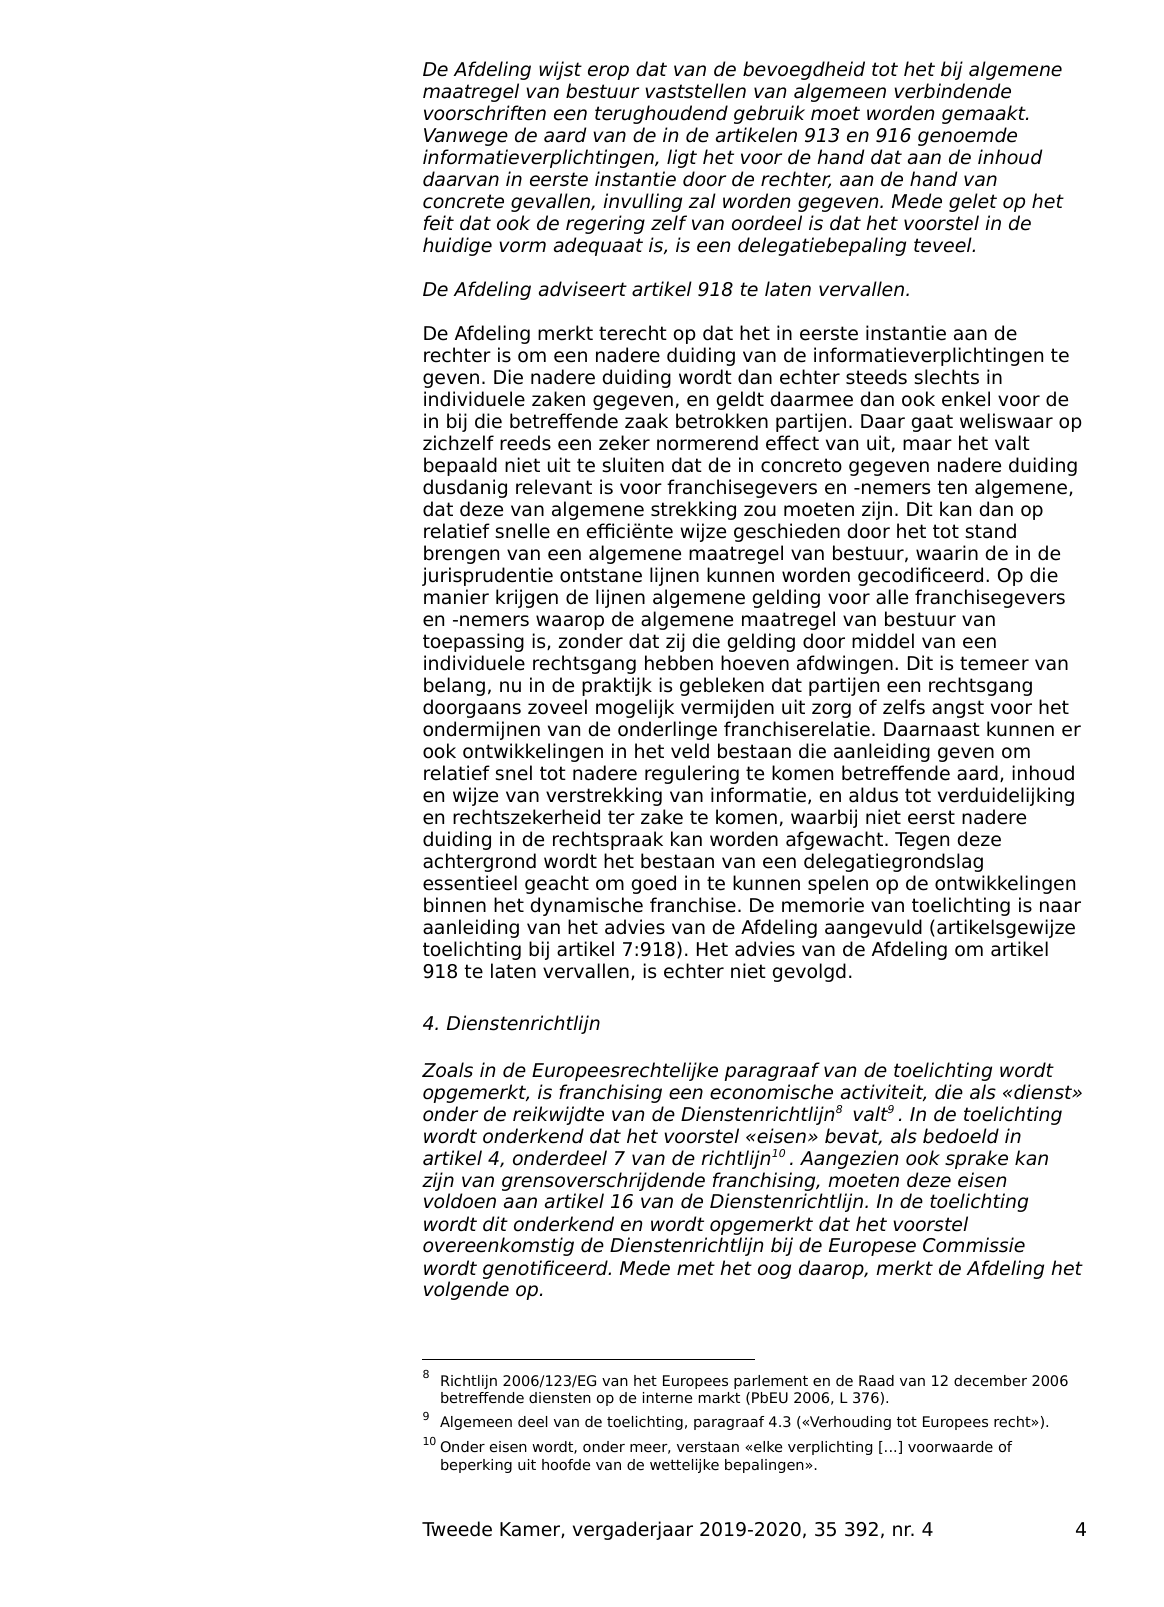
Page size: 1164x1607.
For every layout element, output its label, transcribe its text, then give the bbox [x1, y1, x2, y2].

text Algemeen deel van de toelichting, paragraaf 4.3 («Verhouding tot Europees recht»). [422, 1410, 1087, 1432]
text Onder eisen wordt, onder meer, verstaan «elke verplichting [...] voorwaarde of beperking uit hoofde van de wettelijke bepalingen». [422, 1435, 1087, 1474]
text De Afdeling wijst erop dat van de bevoegdheid tot het bij algemene maatregel van bestuur vaststellen van algemeen verbindende voorschriften een terughoudend gebruik moet worden gemaakt. Vanwege de aard van de in de artikelen 913 en 916 genoemde informatieverplichtingen, ligt het voor de hand dat aan de inhoud daarvan in eerste instantie door de rechter, aan de hand van concrete gevallen, invulling zal worden gegeven. Mede gelet op het feit dat ook de regering zelf van oordeel is dat het voorstel in de huidige vorm adequaat is, is een delegatiebepaling teveel. [422, 59, 1087, 257]
text De Afdeling merkt terecht op dat het in eerste instantie aan de rechter is om een nadere duiding van de informatieverplichtingen te geven. Die nadere duiding wordt dan echter steeds slechts in individuele zaken gegeven, en geldt daarmee dan ook enkel voor de in bij die betreffende zaak betrokken partijen. Daar gaat weliswaar op zichzelf reeds een zeker normerend effect van uit, maar het valt bepaald niet uit te sluiten dat de in concreto gegeven nadere duiding dusdanig relevant is voor franchisegevers en -nemers ten algemene, dat deze van algemene strekking zou moeten zijn. Dit kan dan op relatief snelle en efficiënte wijze geschieden door het tot stand brengen van een algemene maatregel van bestuur, waarin de in de jurisprudentie ontstane lijnen kunnen worden gecodificeerd. Op die manier krijgen de lijnen algemene gelding voor alle franchisegevers en -nemers waarop de algemene maatregel van bestuur van toepassing is, zonder dat zij die gelding door middel van een individuele rechtsgang hebben hoeven afdwingen. Dit is temeer van belang, nu in de praktijk is gebleken dat partijen een rechtsgang doorgaans zoveel mogelijk vermijden uit zorg of zelfs angst voor het ondermijnen van de onderlinge franchiserelatie. Daarnaast kunnen er ook ontwikkelingen in het veld bestaan die aanleiding geven om relatief snel tot nadere regulering te komen betreffende aard, inhoud en wijze van verstrekking van informatie, en aldus tot verduidelijking en rechtszekerheid ter zake te komen, waarbij niet eerst nadere duiding in de rechtspraak kan worden afgewacht. Tegen deze achtergrond wordt het bestaan van een delegatiegrondslag essentieel geacht om goed in te kunnen spelen op de ontwikkelingen binnen het dynamische franchise. De memorie van toelichting is naar aanleiding van het advies van de Afdeling aangevuld (artikelsgewijze toelichting bij artikel 7:918). Het advies van de Afdeling om artikel 918 te laten vervallen, is echter niet gevolgd. [422, 323, 1087, 983]
text Richtlijn 2006/123/EG van het Europees parlement en de Raad van 12 december 2006 betreffende diensten op de interne markt (PbEU 2006, L 376). [422, 1368, 1087, 1407]
subtitle 4. Dienstenrichtlijn [422, 1013, 1087, 1034]
text Zoals in de Europeesrechtelijke paragraaf van de toelichting wordt opgemerkt, is franchising een economische activiteit, die als «dienst» onder de reikwijdte van de Dienstenrichtlijn valt. In de toelichting wordt onderkend dat het voorstel «eisen» bevat, als bedoeld in artikel 4, onderdeel 7 van de richtlijn. Aangezien ook sprake kan zijn van grensoverschrijdende franchising, moeten deze eisen voldoen aan artikel 16 van de Dienstenrichtlijn. In de toelichting wordt dit onderkend en wordt opgemerkt dat het voorstel overeenkomstig de Dienstenrichtlijn bij de Europese Commissie wordt genotificeerd. Mede met het oog daarop, merkt de Afdeling het volgende op. [422, 1059, 1087, 1301]
text De Afdeling adviseert artikel 918 te laten vervallen. [422, 279, 1087, 301]
